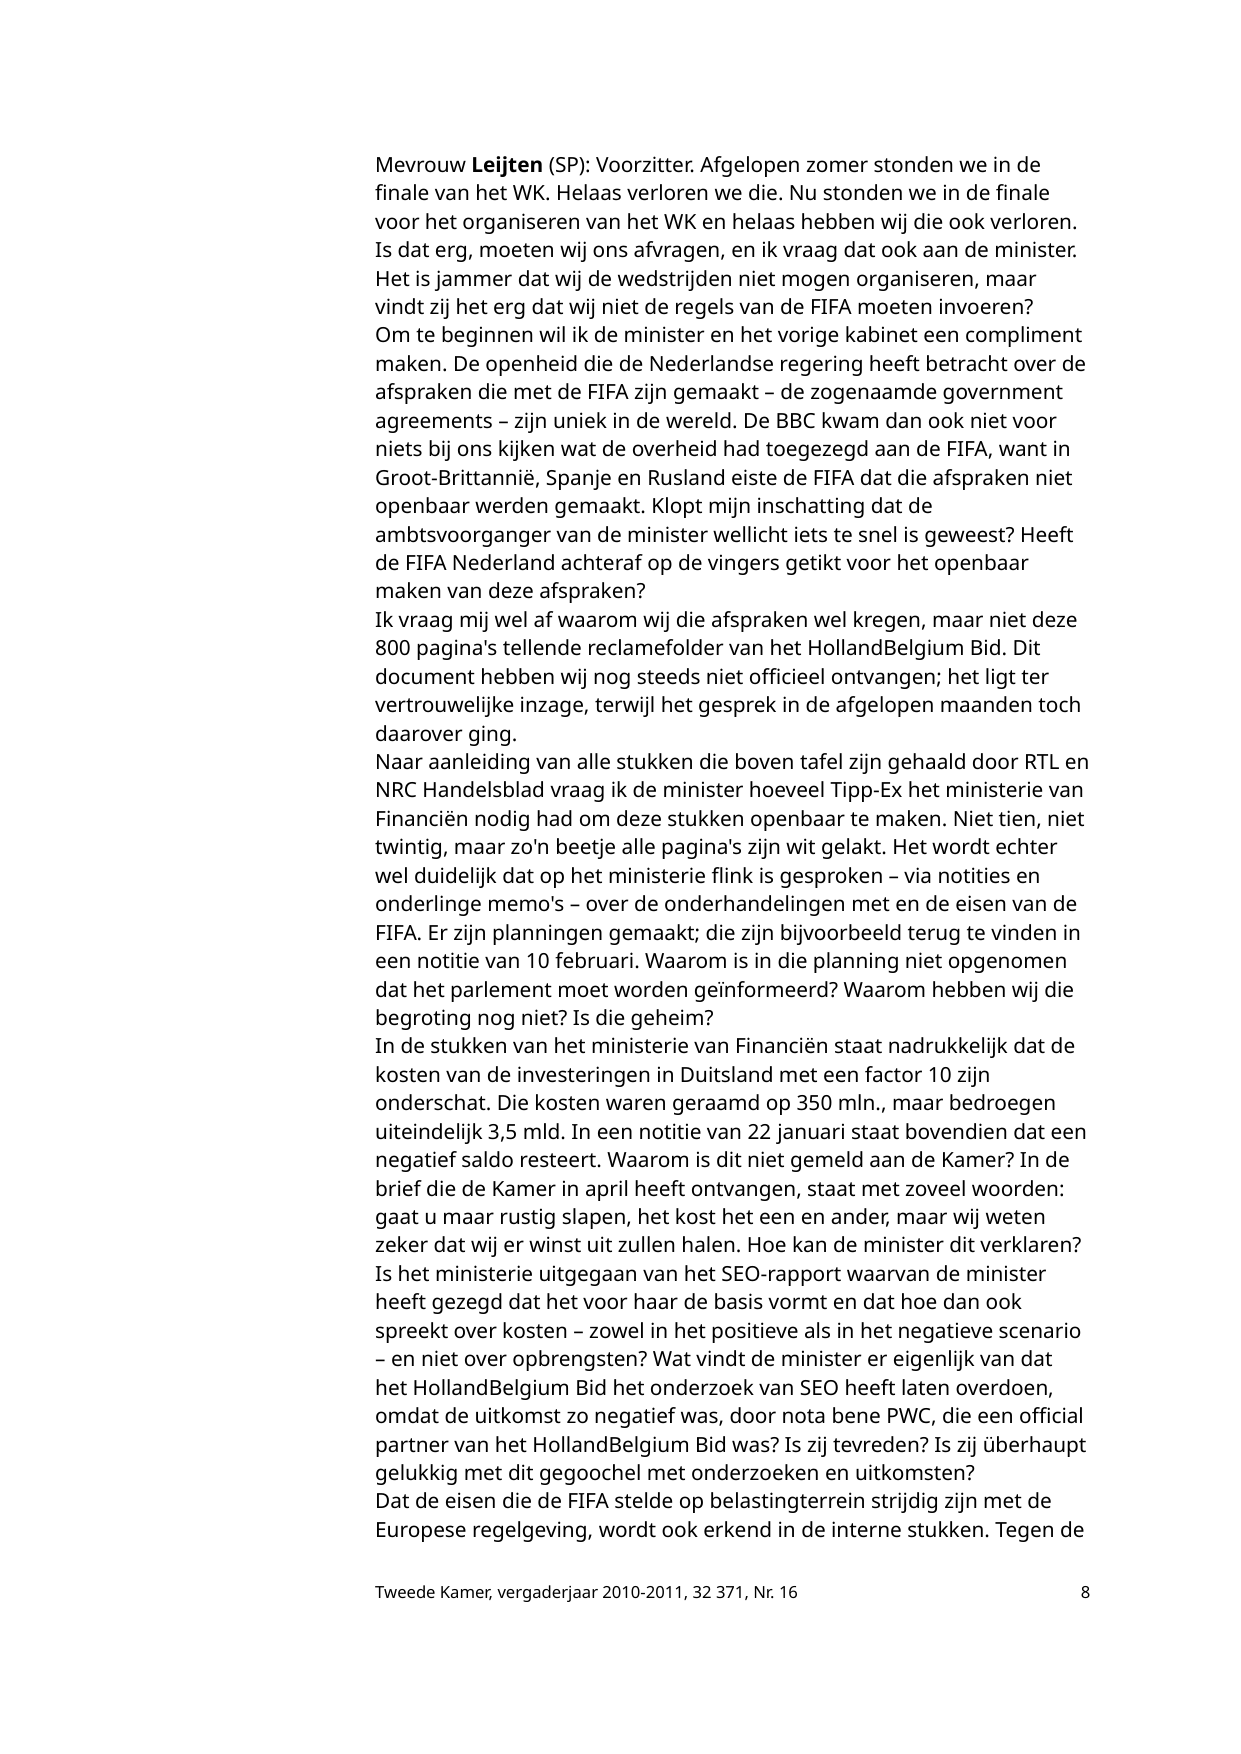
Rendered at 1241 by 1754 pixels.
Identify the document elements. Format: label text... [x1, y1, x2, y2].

text Om te beginnen wil ik de minister en het vorige kabinet een compliment maken. De openheid die de Nederlandse regering heeft betracht over de afspraken die met de FIFA zijn gemaakt – de zogenaamde government agreements – zijn uniek in de wereld. De BBC kwam dan ook niet voor niets bij ons kijken wat de overheid had toegezegd aan de FIFA, want in Groot-Brittannië, Spanje en Rusland eiste de FIFA dat die afspraken niet openbaar werden gemaakt. Klopt mijn inschatting dat de ambtsvoorganger van de minister wellicht iets te snel is geweest? Heeft de FIFA Nederland achteraf op de vingers getikt voor het openbaar maken van deze afspraken? [375, 321, 1090, 605]
text Naar aanleiding van alle stukken die boven tafel zijn gehaald door RTL en NRC Handelsblad vraag ik de minister hoeveel Tipp-Ex het ministerie van Financiën nodig had om deze stukken openbaar te maken. Niet tien, niet twintig, maar zo'n beetje alle pagina's zijn wit gelakt. Het wordt echter wel duidelijk dat op het ministerie flink is gesproken – via notities en onderlinge memo's – over de onderhandelingen met en de eisen van de FIFA. Er zijn planningen gemaakt; die zijn bijvoorbeeld terug te vinden in een notitie van 10 februari. Waarom is in die planning niet opgenomen dat het parlement moet worden geïnformeerd? Waarom hebben wij die begroting nog niet? Is die geheim? [375, 747, 1090, 1032]
text Dat de eisen die de FIFA stelde op belastingterrein strijdig zijn met de Europese regelgeving, wordt ook erkend in de interne stukken. Tegen de [375, 1487, 1090, 1543]
text Mevrouw Leijten (SP): Voorzitter. Afgelopen zomer stonden we in de finale van het WK. Helaas verloren we die. Nu stonden we in de finale voor het organiseren van het WK en helaas hebben wij die ook verloren. Is dat erg, moeten wij ons afvragen, en ik vraag dat ook aan de minister. Het is jammer dat wij de wedstrijden niet mogen organiseren, maar vindt zij het erg dat wij niet de regels van de FIFA moeten invoeren? [375, 150, 1090, 321]
text In de stukken van het ministerie van Financiën staat nadrukkelijk dat de kosten van de investeringen in Duitsland met een factor 10 zijn onderschat. Die kosten waren geraamd op 350 mln., maar bedroegen uiteindelijk 3,5 mld. In een notitie van 22 januari staat bovendien dat een negatief saldo resteert. Waarom is dit niet gemeld aan de Kamer? In de brief die de Kamer in april heeft ontvangen, staat met zoveel woorden: gaat u maar rustig slapen, het kost het een en ander, maar wij weten zeker dat wij er winst uit zullen halen. Hoe kan de minister dit verklaren? Is het ministerie uitgegaan van het SEO-rapport waarvan de minister heeft gezegd dat het voor haar de basis vormt en dat hoe dan ook spreekt over kosten – zowel in het positieve als in het negatieve scenario – en niet over opbrengsten? Wat vindt de minister er eigenlijk van dat het HollandBelgium Bid het onderzoek van SEO heeft laten overdoen, omdat de uitkomst zo negatief was, door nota bene PWC, die een official partner van het HollandBelgium Bid was? Is zij tevreden? Is zij überhaupt gelukkig met dit gegoochel met onderzoeken en uitkomsten? [375, 1032, 1090, 1487]
text Ik vraag mij wel af waarom wij die afspraken wel kregen, maar niet deze 800 pagina's tellende reclamefolder van het HollandBelgium Bid. Dit document hebben wij nog steeds niet officieel ontvangen; het ligt ter vertrouwelijke inzage, terwijl het gesprek in de afgelopen maanden toch daarover ging. [375, 605, 1090, 747]
